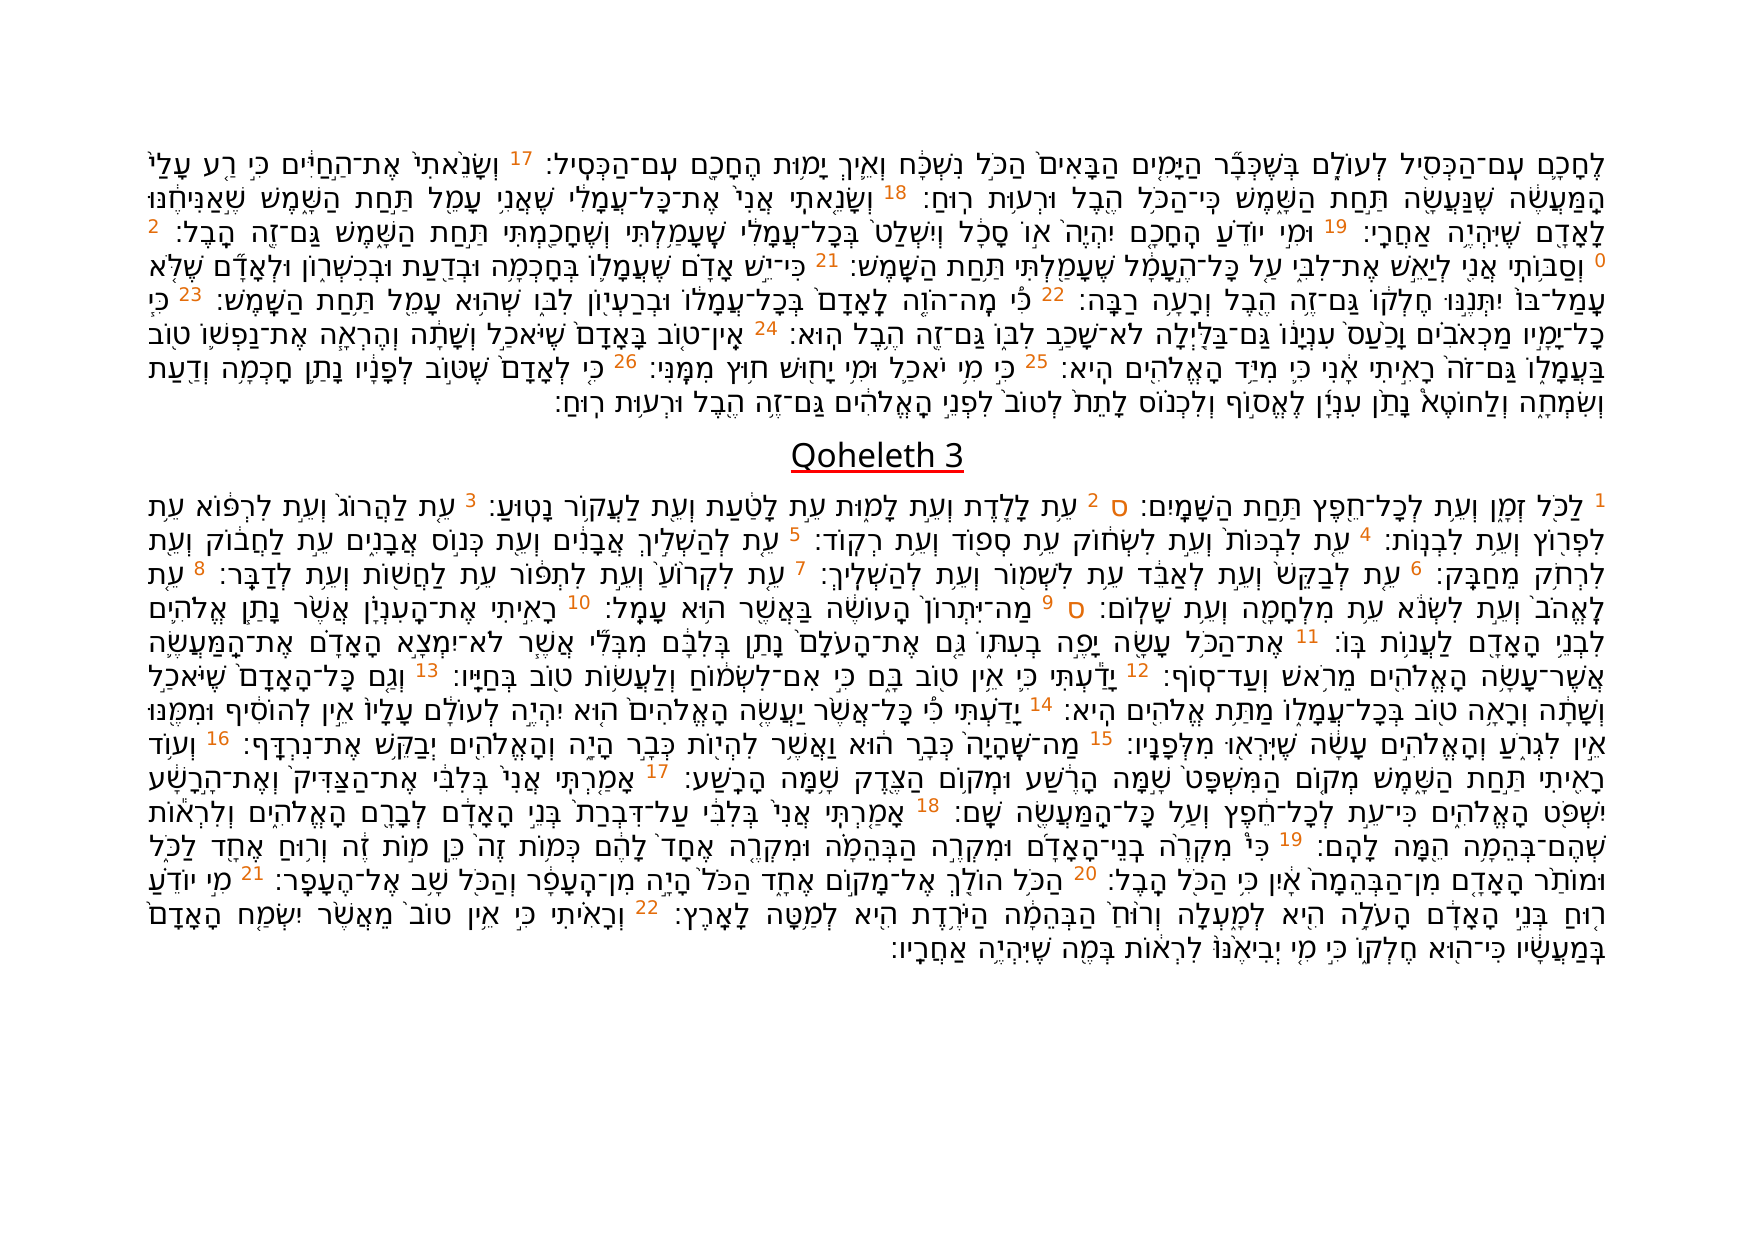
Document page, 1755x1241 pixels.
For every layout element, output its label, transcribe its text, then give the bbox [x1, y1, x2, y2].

text Qoheleth 3 [148, 432, 1606, 477]
text 1 אָמַ֤רְתִּֽי אֲנִי֙ בְּלִבִּ֔י לְכָה־נָּ֛א אֲנַסְּכָ֛ה בְשִׂמְחָ֖ה וּרְאֵ֣ה בְט֑וֹב וְהִנֵּ֥ה גַם־ה֖וּא הָֽבֶל׃ ‬‬‬‬‬2 לִשְׂח֖וֹק אָמַ֣רְתִּי מְהוֹלָ֑ל וּלְשִׂמְחָ֖ה מַה־זֹּ֥ה עֹשָֽׂה׃ ‬‬‬3 תַּ֣רְתִּי בְלִבִּ֔י לִמְשׁ֥וֹךְ בַּיַּ֖יִן אֶת־בְּשָׂרִ֑י וְלִבִּ֞י נֹהֵ֤ג בַּֽחָכְמָה֙ וְלֶאֱחֹ֣ז בְּסִכְל֔וּת עַ֣ד אֲשֶׁר־אֶרְאֶ֗ה אֵי־זֶ֨ה ט֜וֹב לִבְנֵ֤י הָאָדָם֙ אֲשֶׁ֤ר יַעֲשׂוּ֙ תַּ֣חַת הַשָּׁמַ֔יִם מִסְפַּ֖ר יְמֵ֥י חַיֵּיהֶֽם׃ ‬‬‬4 הִגְדַּ֖לְתִּי מַעֲשָׂ֑י בָּנִ֤יתִי לִי֙ בָּתִּ֔ים נָטַ֥עְתִּי לִ֖י כְּרָמִֽים׃ ‬‬‬5 עָשִׂ֣יתִי לִ֔י גַּנּ֖וֹת וּפַרְדֵּסִ֑ים וְנָטַ֥עְתִּי בָהֶ֖ם עֵ֥ץ כָּל־פֶּֽרִי׃ ‬‬‬6 עָשִׂ֥יתִי לִ֖י בְּרֵכ֣וֹת מָ֑יִם לְהַשְׁק֣וֹת מֵהֶ֔ם יַ֖עַר צוֹמֵ֥חַ עֵצִֽים׃ ‬‬‬7 קָנִ֙יתִי֙ עֲבָדִ֣ים וּשְׁפָח֔וֹת וּבְנֵי־בַ֖יִת הָ֣יָה לִ֑י גַּ֣ם מִקְנֶה֩ בָקָ֨ר וָצֹ֤אן הַרְבֵּה֙ הָ֣יָה לִ֔י מִכֹּ֛ל שֶֽׁהָי֥וּ לְפָנַ֖י בִּירוּשָׁלָֽ͏ִם׃ ‬‬‬8 כָּנַ֤סְתִּי לִי֙ גַּם־כֶּ֣סֶף וְזָהָ֔ב וּסְגֻלַּ֥ת מְלָכִ֖ים וְהַמְּדִינ֑וֹת עָשִׂ֨יתִי לִ֜י שָׁרִ֣ים וְשָׁר֗וֹת וְתַעֲנוּגֹ֛ת בְּנֵ֥י הָאָדָ֖ם שִׁדָּ֥ה וְשִׁדּֽוֹת׃ ‬‬‬9 וְגָדַ֣לְתִּי וְהוֹסַ֔פְתִּי מִכֹּ֛ל שֶׁהָיָ֥ה לְפָנַ֖י בִּירוּשָׁלָ֑͏ִם אַ֥ף חָכְמָתִ֖י עָ֥מְדָה לִּֽי׃ ‬‬‬10 וְכֹל֙ אֲשֶׁ֣ר שָֽׁאֲל֣וּ עֵינַ֔י לֹ֥א אָצַ֖לְתִּי מֵהֶ֑ם לֹֽא־מָנַ֨עְתִּי אֶת־לִבִּ֜י מִכָּל־שִׂמְחָ֗ה כִּֽי־לִבִּ֤י שָׂמֵ֙חַ֙ מִכָּל־עֲמָלִ֔י וְזֶֽה־הָיָ֥ה חֶלְקִ֖י מִכָּל־עֲמָלִֽי׃ ‬‬‬11 וּפָנִ֣יתִֽי אֲנִ֗י בְּכָל־מַעֲשַׂי֙ שֶֽׁעָשׂ֣וּ יָדַ֔י וּבֶֽעָמָ֖ל שֶׁעָמַ֣לְתִּי לַעֲשׂ֑וֹת וְהִנֵּ֨ה הַכֹּ֥ל הֶ֙בֶל֙ וּרְע֣וּת ר֔וּחַ וְאֵ֥ין יִתְר֖וֹן תַּ֥חַת הַשָּֽׁמֶשׁ׃ ‬‬‬12 וּפָנִ֤יתִֽי אֲנִי֙ לִרְא֣וֹת חָכְמָ֔ה וְהוֹלֵל֖וֹת וְסִכְל֑וּת כִּ֣י ׀ מֶ֣ה הָאָדָ֗ם שֶׁיָּבוֹא֙ אַחֲרֵ֣י הַמֶּ֔לֶךְ אֵ֥ת אֲשֶׁר־כְּבָ֖ר עָשֽׂוּהוּ׃ ‬‬‬13 וְרָאִ֣יתִי אָ֔נִי שֶׁיֵּ֥שׁ יִתְר֛וֹן לַֽחָכְמָ֖ה מִן־הַסִּכְל֑וּת כִּֽיתְר֥וֹן הָא֖וֹר מִן־הַחֹֽשֶׁךְ׃ ‬‬‬14 הֶֽחָכָם֙ עֵינָ֣יו בְּרֹאשׁ֔וֹ וְהַכְּסִ֖יל בַּחֹ֣שֶׁךְ הוֹלֵ֑ךְ וְיָדַ֣עְתִּי גַם־אָ֔נִי שֶׁמִּקְרֶ֥ה אֶחָ֖ד יִקְרֶ֥ה אֶת־כֻּלָּֽם׃ ‬‬‬15 וְאָמַ֨רְתִּֽי אֲנִ֜י בְּלִבִּ֗י כְּמִקְרֵ֤ה הַכְּסִיל֙ גַּם־אֲנִ֣י יִקְרֵ֔נִי וְלָ֧מָּה חָכַ֛מְתִּי אֲנִ֖י אָ֣ז יוֹתֵ֑ר וְדִבַּ֣רְתִּי בְלִבִּ֔י שֶׁגַּם־זֶ֖ה הָֽבֶל׃ ‬‬‬16 כִּי֩ אֵ֨ין זִכְר֧וֹן לֶחָכָ֛ם עִֽם־הַכְּסִ֖יל לְעוֹלָ֑ם בְּשֶׁכְּבָ֞ר הַיָּמִ֤ים הַבָּאִים֙ הַכֹּ֣ל נִשְׁכָּ֔ח וְאֵ֛יךְ יָמ֥וּת הֶחָכָ֖ם עִֽם־הַכְּסִֽיל׃ ‬‬‬17 וְשָׂנֵ֙אתִי֙ אֶת־הַ֣חַיִּ֔ים כִּ֣י רַ֤ע עָלַי֙ הַֽמַּעֲשֶׂ֔ה שֶׁנַּעֲשָׂ֖ה תַּ֣חַת הַשָּׁ֑מֶשׁ כִּֽי־הַכֹּ֥ל הֶ֖בֶל וּרְע֥וּת רֽוּחַ׃ ‬‬‬18 וְשָׂנֵ֤אתִֽי אֲנִי֙ אֶת־כָּל־עֲמָלִ֔י שֶׁאֲנִ֥י עָמֵ֖ל תַּ֣חַת הַשָּׁ֑מֶשׁ שֶׁ֣אַנִּיחֶ֔נּוּ לָאָדָ֖ם שֶׁיִּהְיֶ֥ה אַחֲרָֽי׃ ‬‬‬19 וּמִ֣י יוֹדֵ֗עַ הֶֽחָכָ֤ם יִהְיֶה֙ א֣וֹ סָכָ֔ל וְיִשְׁלַט֙ בְּכָל־עֲמָלִ֔י שֶֽׁעָמַ֥לְתִּי וְשֶׁחָכַ֖מְתִּי תַּ֣חַת הַשָּׁ֑מֶשׁ גַּם־זֶ֖ה הָֽבֶל׃ ‬‬‬20 וְסַבּ֥וֹתִֽי אֲנִ֖י לְיַאֵ֣שׁ אֶת־לִבִּ֑י עַ֚ל כָּל־הֶ֣עָמָ֔ל שֶׁעָמַ֖לְתִּי תַּ֥חַת הַשָּֽׁמֶשׁ׃ ‬‬‬21 כִּי־יֵ֣שׁ אָדָ֗ם שֶׁעֲמָל֛וֹ בְּחָכְמָ֥ה וּבְדַ֖עַת וּבְכִשְׁר֑וֹן וּלְאָדָ֞ם שֶׁלֹּ֤א עָֽמַל־בּוֹ֙ יִתְּנֶ֣נּוּ חֶלְק֔וֹ גַּם־זֶ֥ה הֶ֖בֶל וְרָעָ֥ה רַבָּֽה׃ ‬‬‬22 כִּ֠י מֶֽה־הֹוֶ֤ה לָֽאָדָם֙ בְּכָל־עֲמָל֔וֹ וּבְרַעְי֖וֹן לִבּ֑ו שְׁה֥וּא עָמֵ֖ל תַּ֥חַת הַשָּֽׁמֶשׁ׃ ‬‬‬23 כִּ֧י כָל־יָמָ֣יו מַכְאֹבִ֗ים וָכַ֙עַס֙ עִנְיָנ֔וֹ גַּם־בַּלַּ֖יְלָה לֹא־שָׁכַ֣ב לִבּ֑וֹ גַּם־זֶ֖ה הֶ֥בֶל הֽוּא׃ ‬‬‬24 אֵֽין־ט֤וֹב בָּאָדָם֙ שֶׁיֹּאכַ֣ל וְשָׁתָ֔ה וְהֶרְאָ֧ה אֶת־נַפְשׁ֛וֹ ט֖וֹב בַּעֲמָל֑וֹ גַּם־זֹה֙ רָאִ֣יתִי אָ֔נִי כִּ֛י מִיַּ֥ד הָאֱלֹהִ֖ים הִֽיא׃ ‬‬‬25 כִּ֣י מִ֥י יֹאכַ֛ל וּמִ֥י יָח֖וּשׁ ח֥וּץ מִמֶּֽנִּי׃ ‬‬‬26 כִּ֤י לְאָדָם֙ שֶׁטּ֣וֹב לְפָנָ֔יו נָתַ֛ן חָכְמָ֥ה וְדַ֖עַת וְשִׂמְחָ֑ה וְלַחוֹטֶא֩ נָתַ֨ן עִנְיָ֜ן לֶאֱס֣וֹף וְלִכְנ֗וֹס לָתֵת֙ לְטוֹב֙ לִפְנֵ֣י הָֽאֱלֹהִ֔ים גַּם־זֶ֥ה הֶ֖בֶל וּרְע֥וּת רֽוּחַ׃ ‬‬‬‬‬‬‬‬‬‬‬‬‬‬‬‬‬‬‬‬‬‬‬‬‬‬‬‬ [148, 148, 1606, 419]
text 1 לַכֹּ֖ל זְמָ֑ן וְעֵ֥ת לְכָל־חֵ֖פֶץ תַּ֥חַת הַשָּׁמָֽיִם׃ ס 2 עֵ֥ת לָלֶ֖דֶת וְעֵ֣ת לָמ֑וּת עֵ֣ת לָטַ֔עַת וְעֵ֖ת לַעֲק֥וֹר נָטֽוּעַ׃ ‬‬‬3 עֵ֤ת לַהֲרוֹג֙ וְעֵ֣ת לִרְפּ֔וֹא עֵ֥ת לִפְר֖וֹץ וְעֵ֥ת לִבְנֽוֹת׃ ‬‬‬4 עֵ֤ת לִבְכּוֹת֙ וְעֵ֣ת לִשְׂח֔וֹק עֵ֥ת סְפ֖וֹד וְעֵ֥ת רְקֽוֹד׃ ‬‬‬5 עֵ֚ת לְהַשְׁלִ֣יךְ אֲבָנִ֔ים וְעֵ֖ת כְּנ֣וֹס אֲבָנִ֑ים עֵ֣ת לַחֲב֔וֹק וְעֵ֖ת לִרְחֹ֥ק מֵחַבֵּֽק׃ ‬‬‬6 עֵ֤ת לְבַקֵּשׁ֙ וְעֵ֣ת לְאַבֵּ֔ד עֵ֥ת לִשְׁמ֖וֹר וְעֵ֥ת לְהַשְׁלִֽיךְ׃ ‬‬‬7 עֵ֤ת לִקְר֙וֹעַ֙ וְעֵ֣ת לִתְפּ֔וֹר עֵ֥ת לַחֲשׁ֖וֹת וְעֵ֥ת לְדַבֵּֽר׃ ‬‬‬8 עֵ֤ת לֶֽאֱהֹב֙ וְעֵ֣ת לִשְׂנֹ֔א עֵ֥ת מִלְחָמָ֖ה וְעֵ֥ת שָׁלֽוֹם׃ ס ‬‬‬9 מַה־יִּתְרוֹן֙ הָֽעוֹשֶׂ֔ה בַּאֲשֶׁ֖ר ה֥וּא עָמֵֽל׃ ‬‬‬10 רָאִ֣יתִי אֶת־הָֽעִנְיָ֗ן אֲשֶׁ֨ר נָתַ֧ן אֱלֹהִ֛ים לִבְנֵ֥י הָאָדָ֖ם לַעֲנ֥וֹת בּֽוֹ׃ ‬‬‬11 אֶת־הַכֹּ֥ל עָשָׂ֖ה יָפֶ֣ה בְעִתּ֑וֹ גַּ֤ם אֶת־הָעֹלָם֙ נָתַ֣ן בְּלִבָּ֔ם מִבְּלִ֞י אֲשֶׁ֧ר לֹא־יִמְצָ֣א הָאָדָ֗ם אֶת־הַֽמַּעֲשֶׂ֛ה אֲשֶׁר־עָשָׂ֥ה הָאֱלֹהִ֖ים מֵרֹ֥אשׁ וְעַד־סֽוֹף׃ ‬‬‬12 יָדַ֕עְתִּי כִּ֛י אֵ֥ין ט֖וֹב בָּ֑ם כִּ֣י אִם־לִשְׂמ֔וֹחַ וְלַעֲשׂ֥וֹת ט֖וֹב בְּחַיָּֽיו׃ ‬‬‬13 וְגַ֤ם כָּל־הָאָדָם֙ שֶׁיֹּאכַ֣ל וְשָׁתָ֔ה וְרָאָ֥ה ט֖וֹב בְּכָל־עֲמָל֑וֹ מַתַּ֥ת אֱלֹהִ֖ים הִֽיא׃ ‬‬‬14 יָדַ֗עְתִּי כִּ֠י כָּל־אֲשֶׁ֨ר יַעֲשֶׂ֤ה הָאֱלֹהִים֙ ה֚וּא יִהְיֶ֣ה לְעוֹלָ֔ם עָלָיו֙ אֵ֣ין לְהוֹסִ֔יף וּמִמֶּ֖נּוּ אֵ֣ין לִגְרֹ֑עַ וְהָאֱלֹהִ֣ים עָשָׂ֔ה שֶׁיִּֽרְא֖וּ מִלְּפָנָֽיו׃ ‬‬‬15 מַה־שֶּֽׁהָיָה֙ כְּבָ֣ר ה֔וּא וַאֲשֶׁ֥ר לִהְי֖וֹת כְּבָ֣ר הָיָ֑ה וְהָאֱלֹהִ֖ים יְבַקֵּ֥שׁ אֶת־נִרְדָּֽף׃ ‬‬‬16 וְע֥וֹד רָאִ֖יתִי תַּ֣חַת הַשָּׁ֑מֶשׁ מְק֤וֹם הַמִּשְׁפָּט֙ שָׁ֣מָּה הָרֶ֔שַׁע וּמְק֥וֹם הַצֶּ֖דֶק שָׁ֥מָּה הָרָֽשַׁע׃ ‬‬‬17 אָמַ֤רְתִּֽי אֲנִי֙ בְּלִבִּ֔י אֶת־הַצַּדִּיק֙ וְאֶת־הָ֣רָשָׁ֔ע יִשְׁפֹּ֖ט הָאֱלֹהִ֑ים כִּי־עֵ֣ת לְכָל־חֵ֔פֶץ וְעַ֥ל כָּל־הַֽמַּעֲשֶׂ֖ה שָֽׁם׃ ‬‬‬18 אָמַ֤רְתִּֽי אֲנִי֙ בְּלִבִּ֔י עַל־דִּבְרַת֙ בְּנֵ֣י הָאָדָ֔ם לְבָרָ֖ם הָאֱלֹהִ֑ים וְלִרְא֕וֹת שְׁהֶם־בְּהֵמָ֥ה הֵ֖מָּה לָהֶֽם׃ ‬‬‬19 כִּי֩ מִקְרֶ֨ה בְֽנֵי־הָאָדָ֜ם וּמִקְרֶ֣ה הַבְּהֵמָ֗ה וּמִקְרֶ֤ה אֶחָד֙ לָהֶ֔ם כְּמ֥וֹת זֶה֙ כֵּ֣ן מ֣וֹת זֶ֔ה וְר֥וּחַ אֶחָ֖ד לַכֹּ֑ל וּמוֹתַ֨ר הָאָדָ֤ם מִן־הַבְּהֵמָה֙ אָ֔יִן כִּ֥י הַכֹּ֖ל הָֽבֶל׃ ‬‬‬20 הַכֹּ֥ל הוֹלֵ֖ךְ אֶל־מָק֣וֹם אֶחָ֑ד הַכֹּל֙ הָיָ֣ה מִן־הֶֽעָפָ֔ר וְהַכֹּ֖ל שָׁ֥ב אֶל־הֶעָפָֽר׃ ‬‬‬21 מִ֣י יוֹדֵ֗עַ ר֚וּחַ בְּנֵ֣י הָאָדָ֔ם הָעֹלָ֥ה הִ֖יא לְמָ֑עְלָה וְר֙וּחַ֙ הַבְּהֵמָ֔ה הַיֹּרֶ֥דֶת הִ֖יא לְמַ֥טָּה לָאָֽרֶץ׃ ‬‬‬22 וְרָאִ֗יתִי כִּ֣י אֵ֥ין טוֹב֙ מֵאֲשֶׁ֨ר יִשְׂמַ֤ח הָאָדָם֙ בְּֽמַעֲשָׂ֔יו כִּי־ה֖וּא חֶלְק֑וֹ כִּ֣י מִ֤י יְבִיאֶ֙נּוּ֙ לִרְא֔וֹת בְּמֶ֖ה שֶׁיִּהְיֶ֥ה אַחֲרָֽיו׃ ‬‬‬‬‬‬‬‬‬‬‬‬‬‬‬‬‬‬‬‬‬‬‬‬ [148, 490, 1606, 965]
